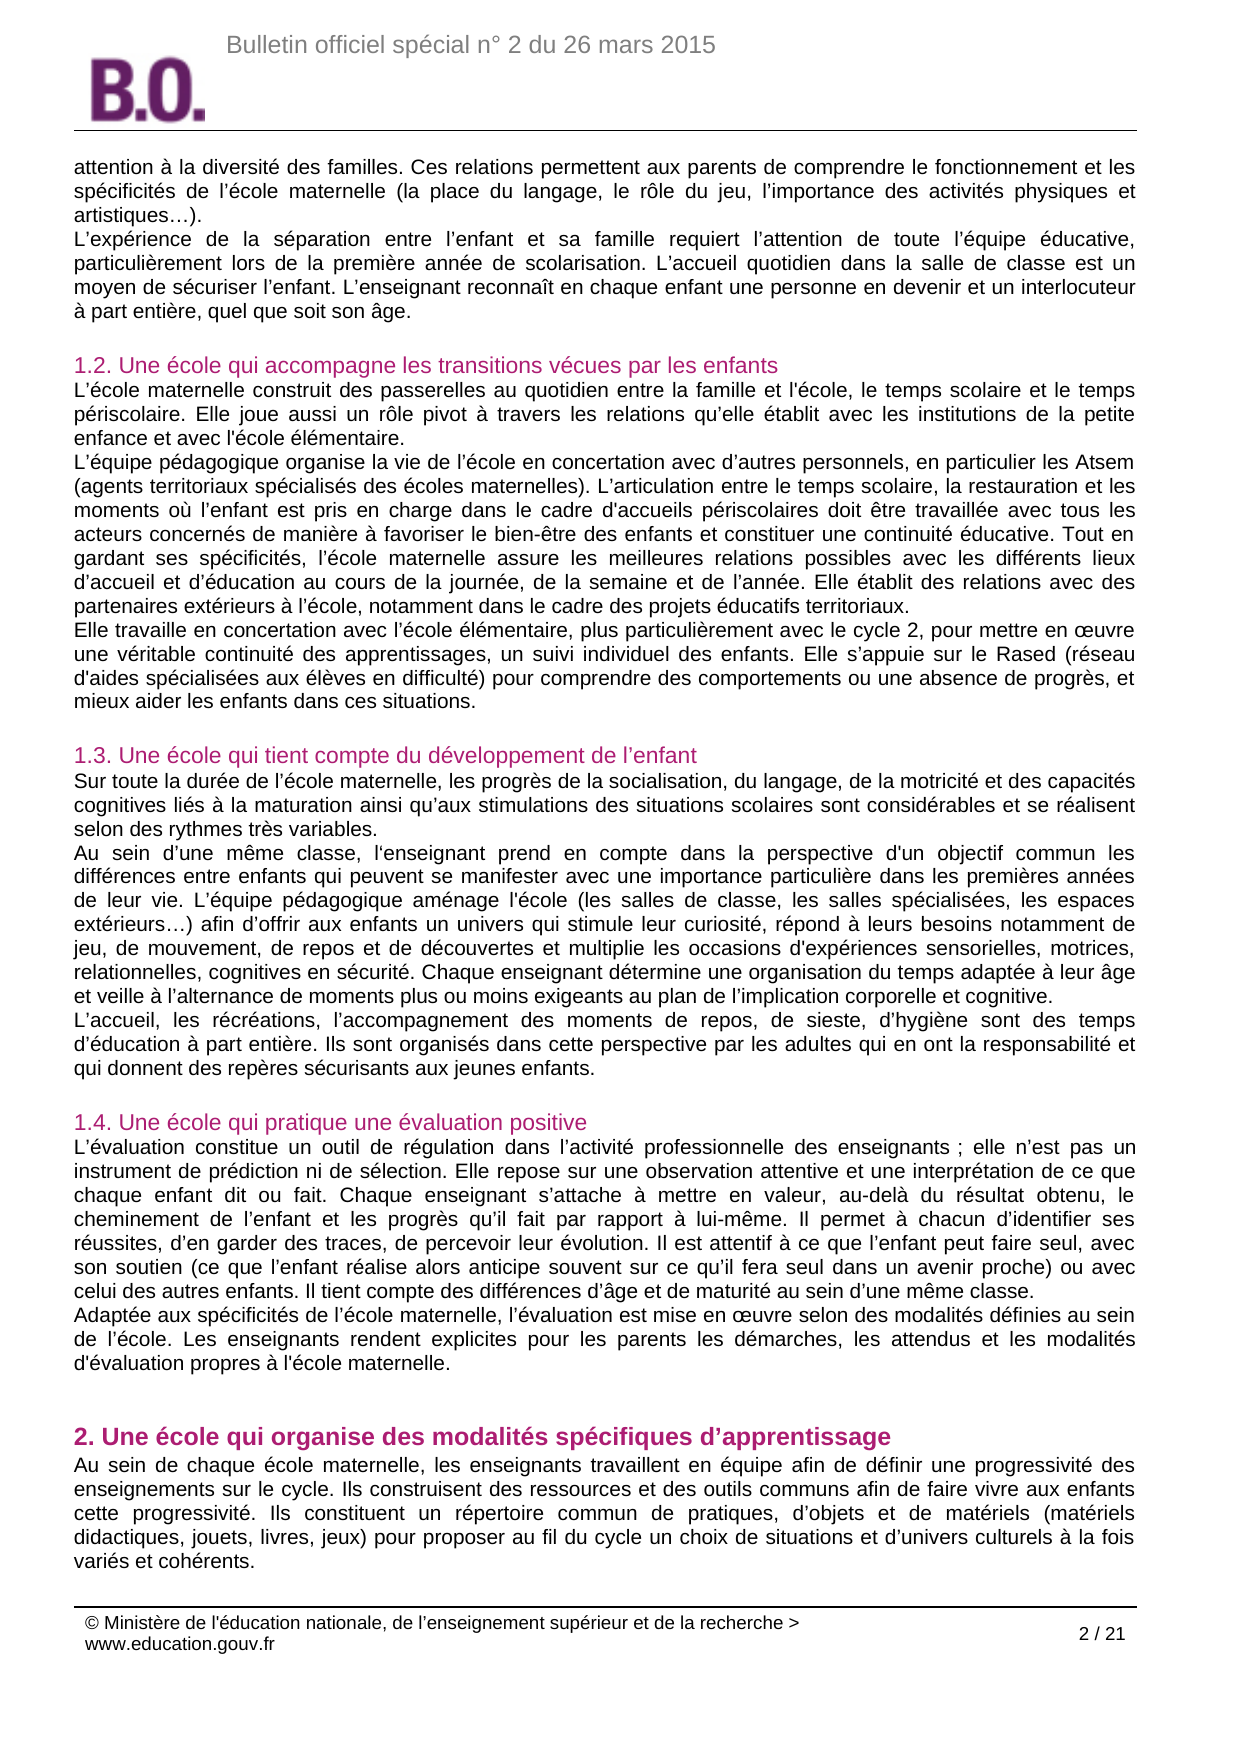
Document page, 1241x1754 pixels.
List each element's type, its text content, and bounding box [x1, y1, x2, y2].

text L’expérience de la séparation entre l’enfant et sa famille requiert l’attention de toute l’équipe éducative, particulièrement lors de la première année de scolarisation. L’accueil quotidien dans la salle de classe est un moyen de sécuriser l’enfant. L’enseignant reconnaît en chaque enfant une personne en devenir et un interlocuteur à part entière, quel que soit son âge. [74, 227, 1137, 323]
text 1.2. Une école qui accompagne les transitions vécues par les enfants [74, 352, 1137, 378]
text L’évaluation constitue un outil de régulation dans l’activité professionnelle des enseignants ; elle n’est pas un instrument de prédiction ni de sélection. Elle repose sur une observation attentive et une interprétation de ce que chaque enfant dit ou fait. Chaque enseignant s’attache à mettre en valeur, au-delà du résultat obtenu, le cheminement de l’enfant et les progrès qu’il fait par rapport à lui-même. Il permet à chacun d’identifier ses réussites, d’en garder des traces, de percevoir leur évolution. Il est attentif à ce que l’enfant peut faire seul, avec son soutien (ce que l’enfant réalise alors anticipe souvent sur ce qu’il fera seul dans un avenir proche) ou avec celui des autres enfants. Il tient compte des différences d’âge et de maturité au sein d’une même classe. [74, 1135, 1137, 1303]
text Au sein de chaque école maternelle, les enseignants travaillent en équipe afin de définir une progressivité des enseignements sur le cycle. Ils construisent des ressources et des outils communs afin de faire vivre aux enfants cette progressivité. Ils constituent un répertoire commun de pratiques, d’objets et de matériels (matériels didactiques, jouets, livres, jeux) pour proposer au fil du cycle un choix de situations et d’univers culturels à la fois variés et cohérents. [74, 1453, 1137, 1572]
text 1.4. Une école qui pratique une évaluation positive [74, 1109, 1137, 1135]
text L’équipe pédagogique organise la vie de l’école en concertation avec d’autres personnels, en particulier les Atsem (agents territoriaux spécialisés des écoles maternelles). L’articulation entre le temps scolaire, la restauration et les moments où l’enfant est pris en charge dans le cadre d'accueils périscolaires doit être travaillée avec tous les acteurs concernés de manière à favoriser le bien-être des enfants et constituer une continuité éducative. Tout en gardant ses spécificités, l’école maternelle assure les meilleures relations possibles avec les différents lieux d’accueil et d’éducation au cours de la journée, de la semaine et de l’année. Elle établit des relations avec des partenaires extérieurs à l’école, notamment dans le cadre des projets éducatifs territoriaux. [74, 450, 1137, 617]
text Sur toute la durée de l’école maternelle, les progrès de la socialisation, du langage, de la motricité et des capacités cognitives liés à la maturation ainsi qu’aux stimulations des situations scolaires sont considérables et se réalisent selon des rythmes très variables. [74, 768, 1137, 840]
text L’école maternelle construit des passerelles au quotidien entre la famille et l'école, le temps scolaire et le temps périscolaire. Elle joue aussi un rôle pivot à travers les relations qu’elle établit avec les institutions de la petite enfance et avec l'école élémentaire. [74, 378, 1137, 450]
text attention à la diversité des familles. Ces relations permettent aux parents de comprendre le fonctionnement et les spécificités de l’école maternelle (la place du langage, le rôle du jeu, l’importance des activités physiques et artistiques…). [74, 155, 1137, 227]
text L’accueil, les récréations, l’accompagnement des moments de repos, de sieste, d’hygiène sont des temps d’éducation à part entière. Ils sont organisés dans cette perspective par les adultes qui en ont la responsabilité et qui donnent des repères sécurisants aux jeunes enfants. [74, 1008, 1137, 1080]
text Elle travaille en concertation avec l’école élémentaire, plus particulièrement avec le cycle 2, pour mettre en œuvre une véritable continuité des apprentissages, un suivi individuel des enfants. Elle s’appuie sur le Rased (réseau d'aides spécialisées aux élèves en difficulté) pour comprendre des comportements ou une absence de progrès, et mieux aider les enfants dans ces situations. [74, 617, 1137, 713]
text Au sein d’une même classe, l‘enseignant prend en compte dans la perspective d'un objectif commun les différences entre enfants qui peuvent se manifester avec une importance particulière dans les premières années de leur vie. L’équipe pédagogique aménage l'école (les salles de classe, les salles spécialisées, les espaces extérieurs…) afin d’offrir aux enfants un univers qui stimule leur curiosité, répond à leurs besoins notamment de jeu, de mouvement, de repos et de découvertes et multiplie les occasions d'expériences sensorielles, motrices, relationnelles, cognitives en sécurité. Chaque enseignant détermine une organisation du temps adaptée à leur âge et veille à l’alternance de moments plus ou moins exigeants au plan de l’implication corporelle et cognitive. [74, 840, 1137, 1008]
text 2. Une école qui organise des modalités spécifiques d’apprentissage [74, 1422, 1137, 1451]
text Adaptée aux spécificités de l’école maternelle, l’évaluation est mise en œuvre selon des modalités définies au sein de l’école. Les enseignants rendent explicites pour les parents les démarches, les attendus et les modalités d'évaluation propres à l'école maternelle. [74, 1303, 1137, 1374]
text 1.3. Une école qui tient compte du développement de l’enfant [74, 742, 1137, 768]
